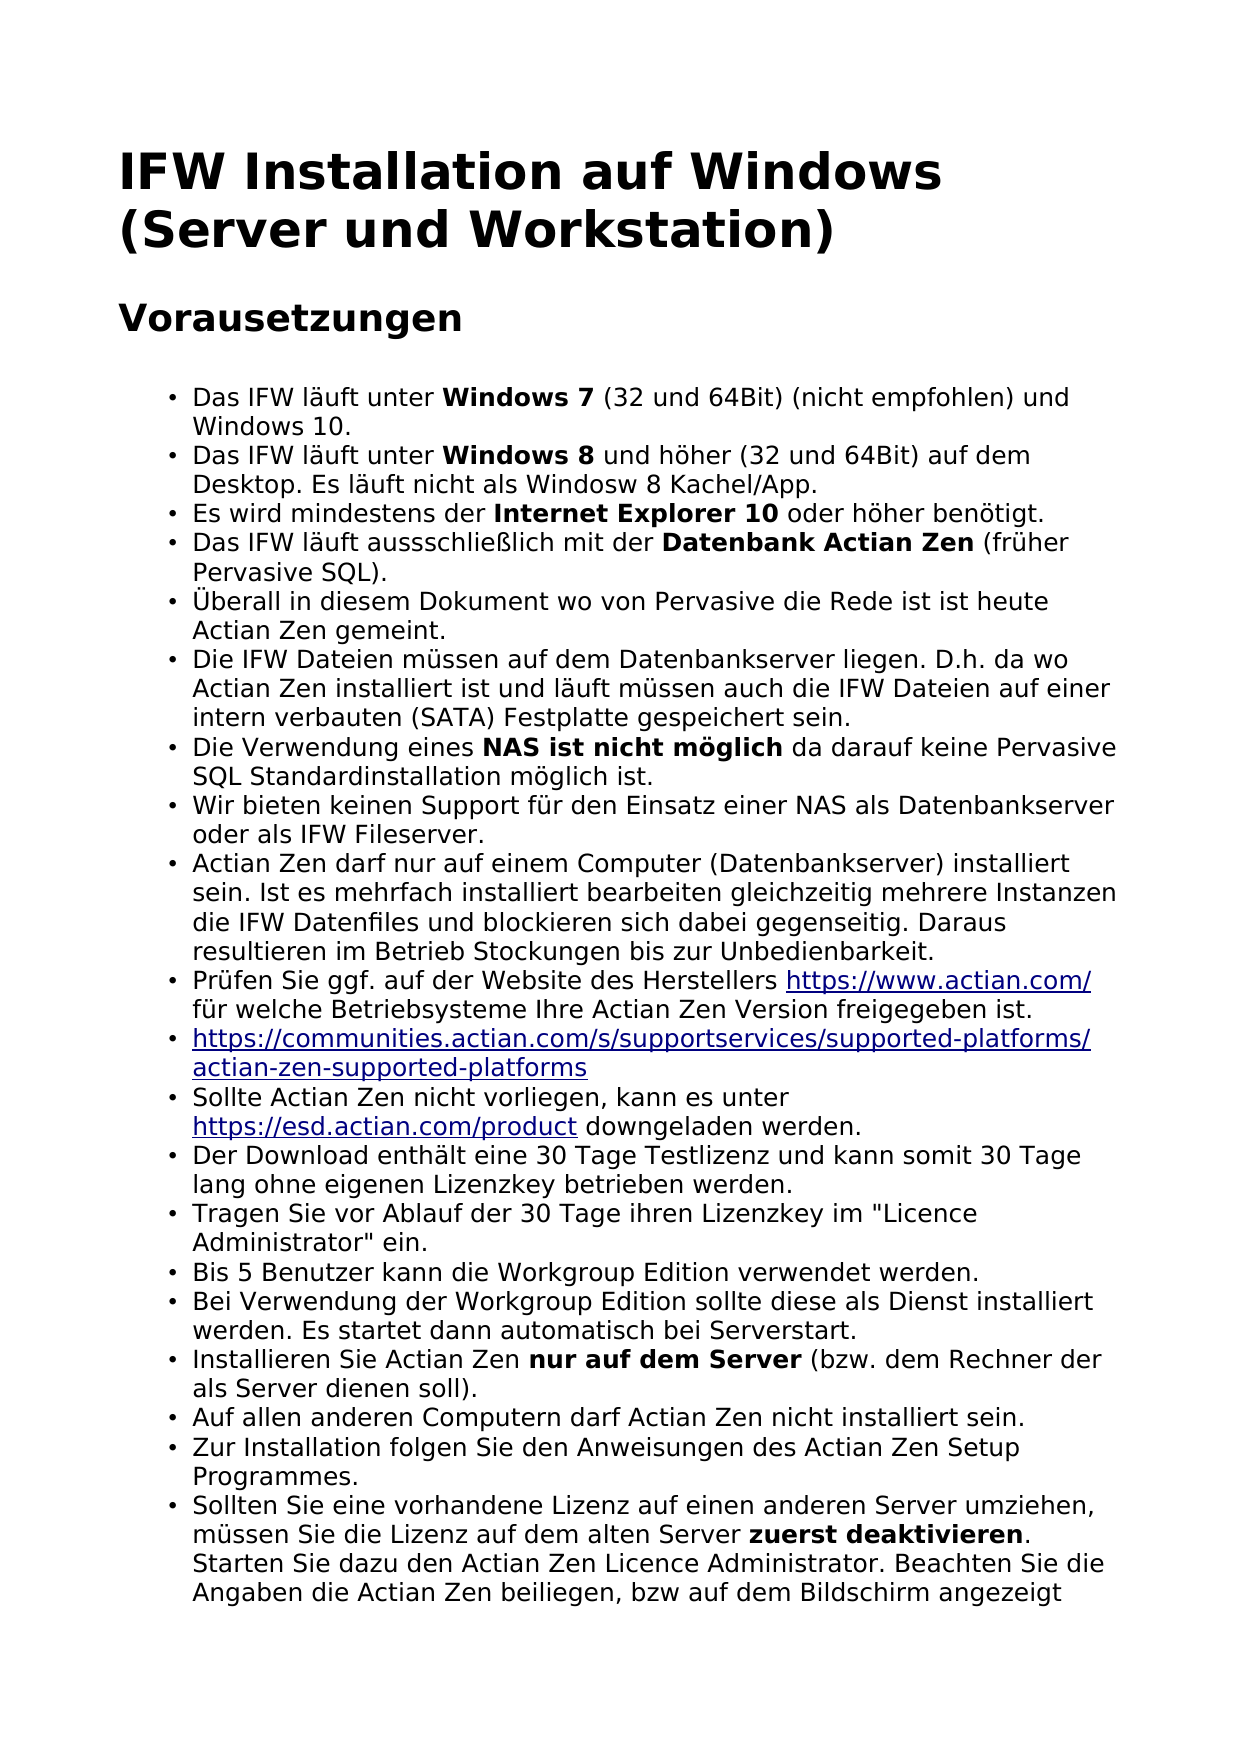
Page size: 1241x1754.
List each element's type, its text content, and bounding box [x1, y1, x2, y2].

subtitle Vorausetzungen [118, 297, 1122, 341]
list Die IFW Dateien müssen auf dem Datenbankserver liegen. D.h. da wo Actian Zen installiert ist und läuft müssen auch die IFW Dateien auf einer intern verbauten (SATA) Festplatte gespeichert sein. [177, 645, 1122, 733]
list Prüfen Sie ggf. auf der Website des Herstellers https://www.actian.com/ für welche Betriebsysteme Ihre Actian Zen Version freigegeben ist. [177, 966, 1122, 1024]
list Sollte Actian Zen nicht vorliegen, kann es unter https://esd.actian.com/product downgeladen werden. [177, 1083, 1122, 1141]
list Sollten Sie eine vorhandene Lizenz auf einen anderen Server umziehen, müssen Sie die Lizenz auf dem alten Server zuerst deaktivieren. Starten Sie dazu den Actian Zen Licence Administrator. Beachten Sie die Angaben die Actian Zen beiliegen, bzw auf dem Bildschirm angezeigt [177, 1491, 1122, 1608]
list Bis 5 Benutzer kann die Workgroup Edition verwendet werden. [177, 1258, 1122, 1287]
subtitle IFW Installation auf Windows (Server und Workstation) [118, 143, 1122, 259]
list Wir bieten keinen Support für den Einsatz einer NAS als Datenbankserver oder als IFW Fileserver. [177, 791, 1122, 849]
list Auf allen anderen Computern darf Actian Zen nicht installiert sein. [177, 1403, 1122, 1433]
list Das IFW läuft unter Windows 8 und höher (32 und 64Bit) auf dem Desktop. Es läuft nicht als Windosw 8 Kachel/App. [177, 441, 1122, 499]
list Die Verwendung eines NAS ist nicht möglich da darauf keine Pervasive SQL Standardinstallation möglich ist. [177, 733, 1122, 791]
list Zur Installation folgen Sie den Anweisungen des Actian Zen Setup Programmes. [177, 1433, 1122, 1491]
list Installieren Sie Actian Zen nur auf dem Server (bzw. dem Rechner der als Server dienen soll). [177, 1345, 1122, 1403]
list Bei Verwendung der Workgroup Edition sollte diese als Dienst installiert werden. Es startet dann automatisch bei Serverstart. [177, 1287, 1122, 1345]
list Überall in diesem Dokument wo von Pervasive die Rede ist ist heute Actian Zen gemeint. [177, 587, 1122, 645]
list Das IFW läuft unter Windows 7 (32 und 64Bit) (nicht empfohlen) und Windows 10. [177, 383, 1122, 441]
list Das IFW läuft aussschließlich mit der Datenbank Actian Zen (früher Pervasive SQL). [177, 528, 1122, 587]
list https://communities.actian.com/s/supportservices/supported-platforms/actian-zen-supported-platforms [177, 1024, 1122, 1083]
list Actian Zen darf nur auf einem Computer (Datenbankserver) installiert sein. Ist es mehrfach installiert bearbeiten gleichzeitig mehrere Instanzen die IFW Datenfiles und blockieren sich dabei gegenseitig. Daraus resultieren im Betrieb Stockungen bis zur Unbedienbarkeit. [177, 849, 1122, 966]
list Es wird mindestens der Internet Explorer 10 oder höher benötigt. [177, 499, 1122, 528]
list Tragen Sie vor Ablauf der 30 Tage ihren Lizenzkey im "Licence Administrator" ein. [177, 1199, 1122, 1258]
list Der Download enthält eine 30 Tage Testlizenz und kann somit 30 Tage lang ohne eigenen Lizenzkey betrieben werden. [177, 1141, 1122, 1199]
